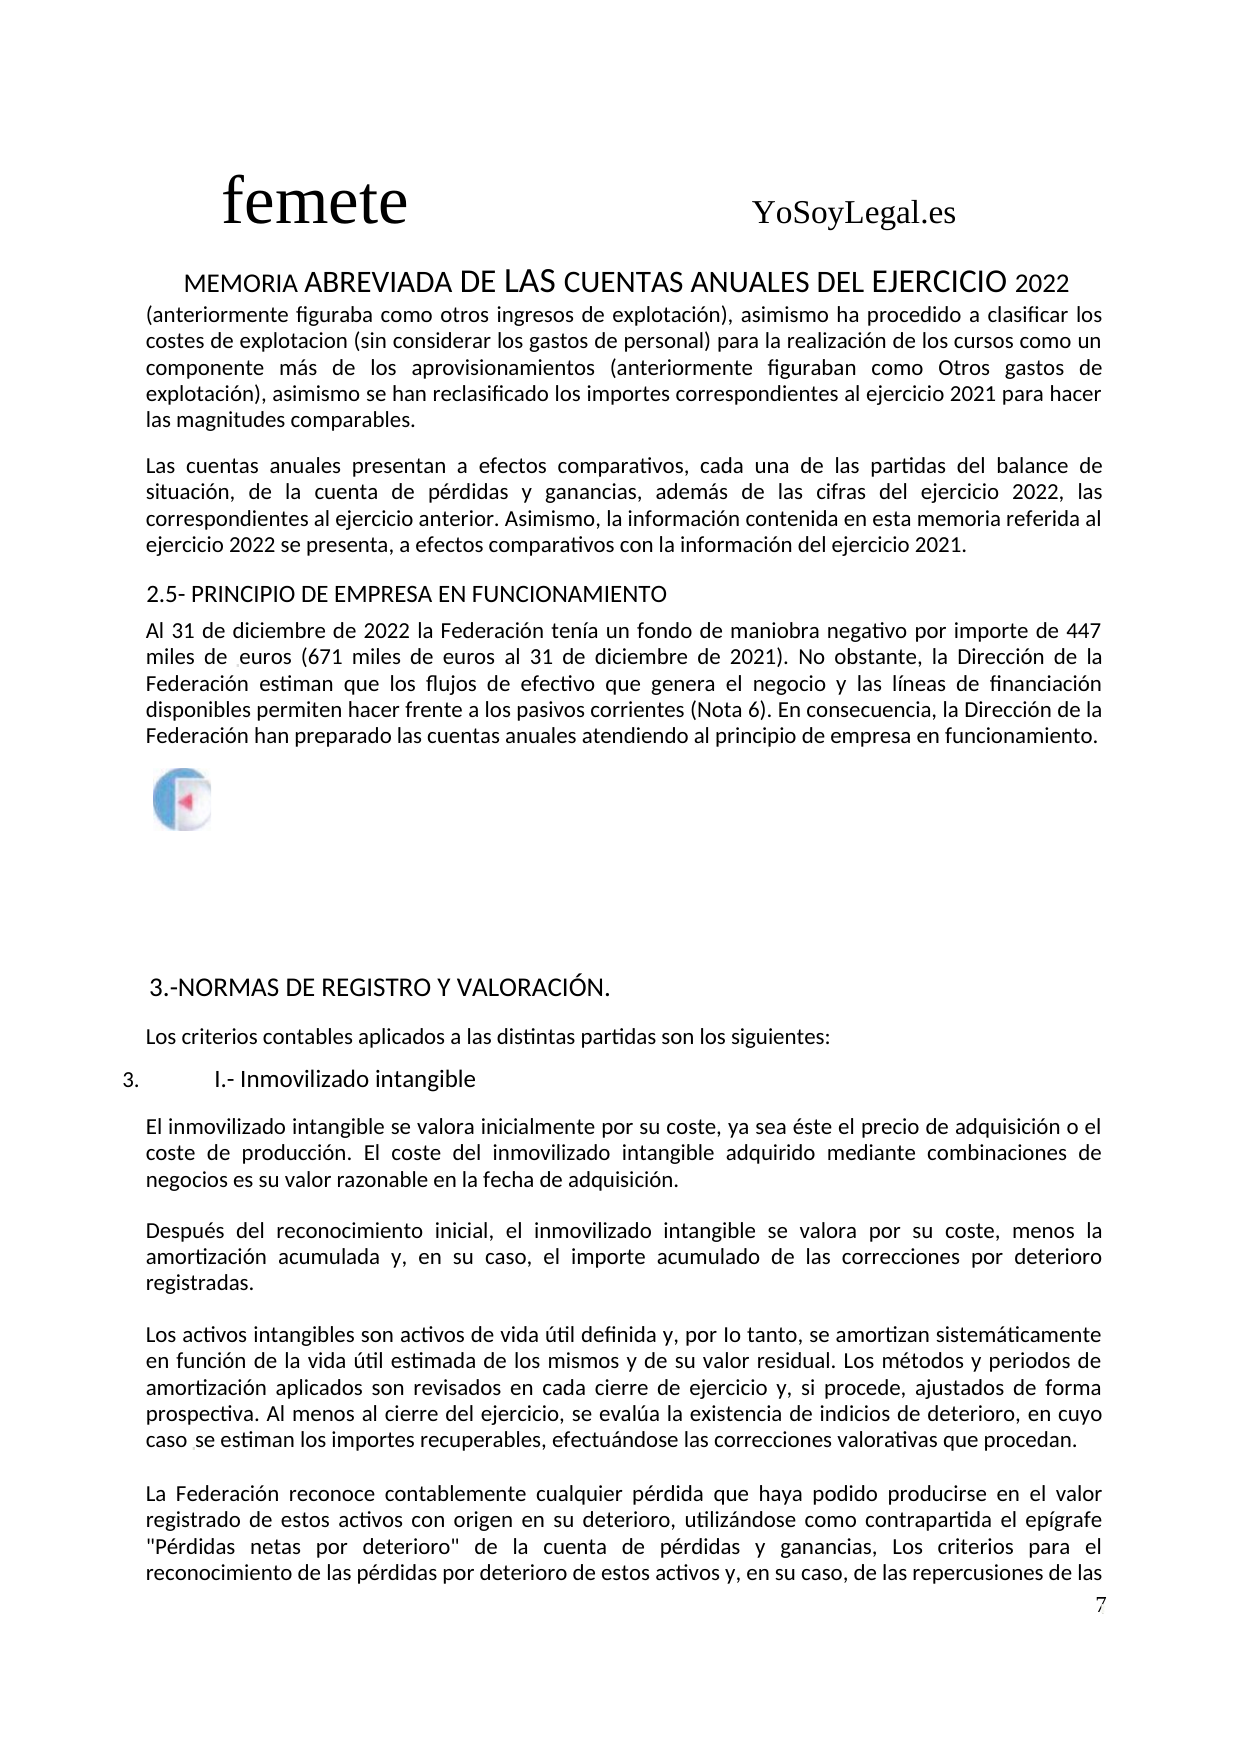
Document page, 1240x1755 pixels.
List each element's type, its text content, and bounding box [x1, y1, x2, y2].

text Los criterios contables aplicados a las distintas partidas son los siguientes: [146, 1023, 1104, 1049]
list I.- Inmovilizado intangible [122, 1063, 1073, 1093]
text El inmovilizado intangible se valora inicialmente por su coste, ya sea éste el precio de adquisición o el coste de producción. El coste del inmovilizado intangible adquirido mediante combinaciones de negocios es su valor razonable en la fecha de adquisición. [146, 1114, 1104, 1193]
text (anteriormente figuraba como otros ingresos de explotación), asimismo ha procedido a clasificar los costes de explotacion (sin considerar los gastos de personal) para la realización de los cursos como un componente más de los aprovisionamientos (anteriormente figuraban como Otros gastos de explotación), asimismo se han reclasificado los importes correspondientes al ejercicio 2021 para hacer las magnitudes comparables. [146, 302, 1104, 433]
text Después del reconocimiento inicial, el inmovilizado intangible se valora por su coste, menos la amortización acumulada y, en su caso, el importe acumulado de las correcciones por deterioro registradas. [146, 1218, 1104, 1297]
text Al 31 de diciembre de 2022 la Federación tenía un fondo de maniobra negativo por importe de 447 miles de euros (671 miles de euros al 31 de diciembre de 2021). No obstante, la Dirección de la Federación estiman que los flujos de efectivo que genera el negocio y las líneas de financiación disponibles permiten hacer frente a los pasivos corrientes (Nota 6). En consecuencia, la Dirección de la Federación han preparado las cuentas anuales atendiendo al principio de empresa en funcionamiento. [146, 618, 1104, 749]
text 3.-NORMAS DE REGISTRO Y VALORACIÓN. [148, 970, 1106, 1003]
text 2.5- PRINCIPIO DE EMPRESA EN FUNCIONAMIENTO [145, 578, 1073, 608]
text La Federación reconoce contablemente cualquier pérdida que haya podido producirse en el valor registrado de estos activos con origen en su deterioro, utilizándose como contrapartida el epígrafe "Pérdidas netas por deterioro" de la cuenta de pérdidas y ganancias, Los criterios para el reconocimiento de las pérdidas por deterioro de estos activos y, en su caso, de las repercusiones de las [146, 1481, 1104, 1586]
text Las cuentas anuales presentan a efectos comparativos, cada una de las partidas del balance de situación, de la cuenta de pérdidas y ganancias, además de las cifras del ejercicio 2022, las correspondientes al ejercicio anterior. Asimismo, la información contenida en esta memoria referida al ejercicio 2022 se presenta, a efectos comparativos con la información del ejercicio 2021. [146, 453, 1104, 558]
text Los activos intangibles son activos de vida útil definida y, por Io tanto, se amortizan sistemáticamente en función de la vida útil estimada de los mismos y de su valor residual. Los métodos y periodos de amortización aplicados son revisados en cada cierre de ejercicio y, si procede, ajustados de forma prospectiva. Al menos al cierre del ejercicio, se evalúa la existencia de indicios de deterioro, en cuyo caso se estiman los importes recuperables, efectuándose las correcciones valorativas que procedan. [146, 1322, 1104, 1453]
